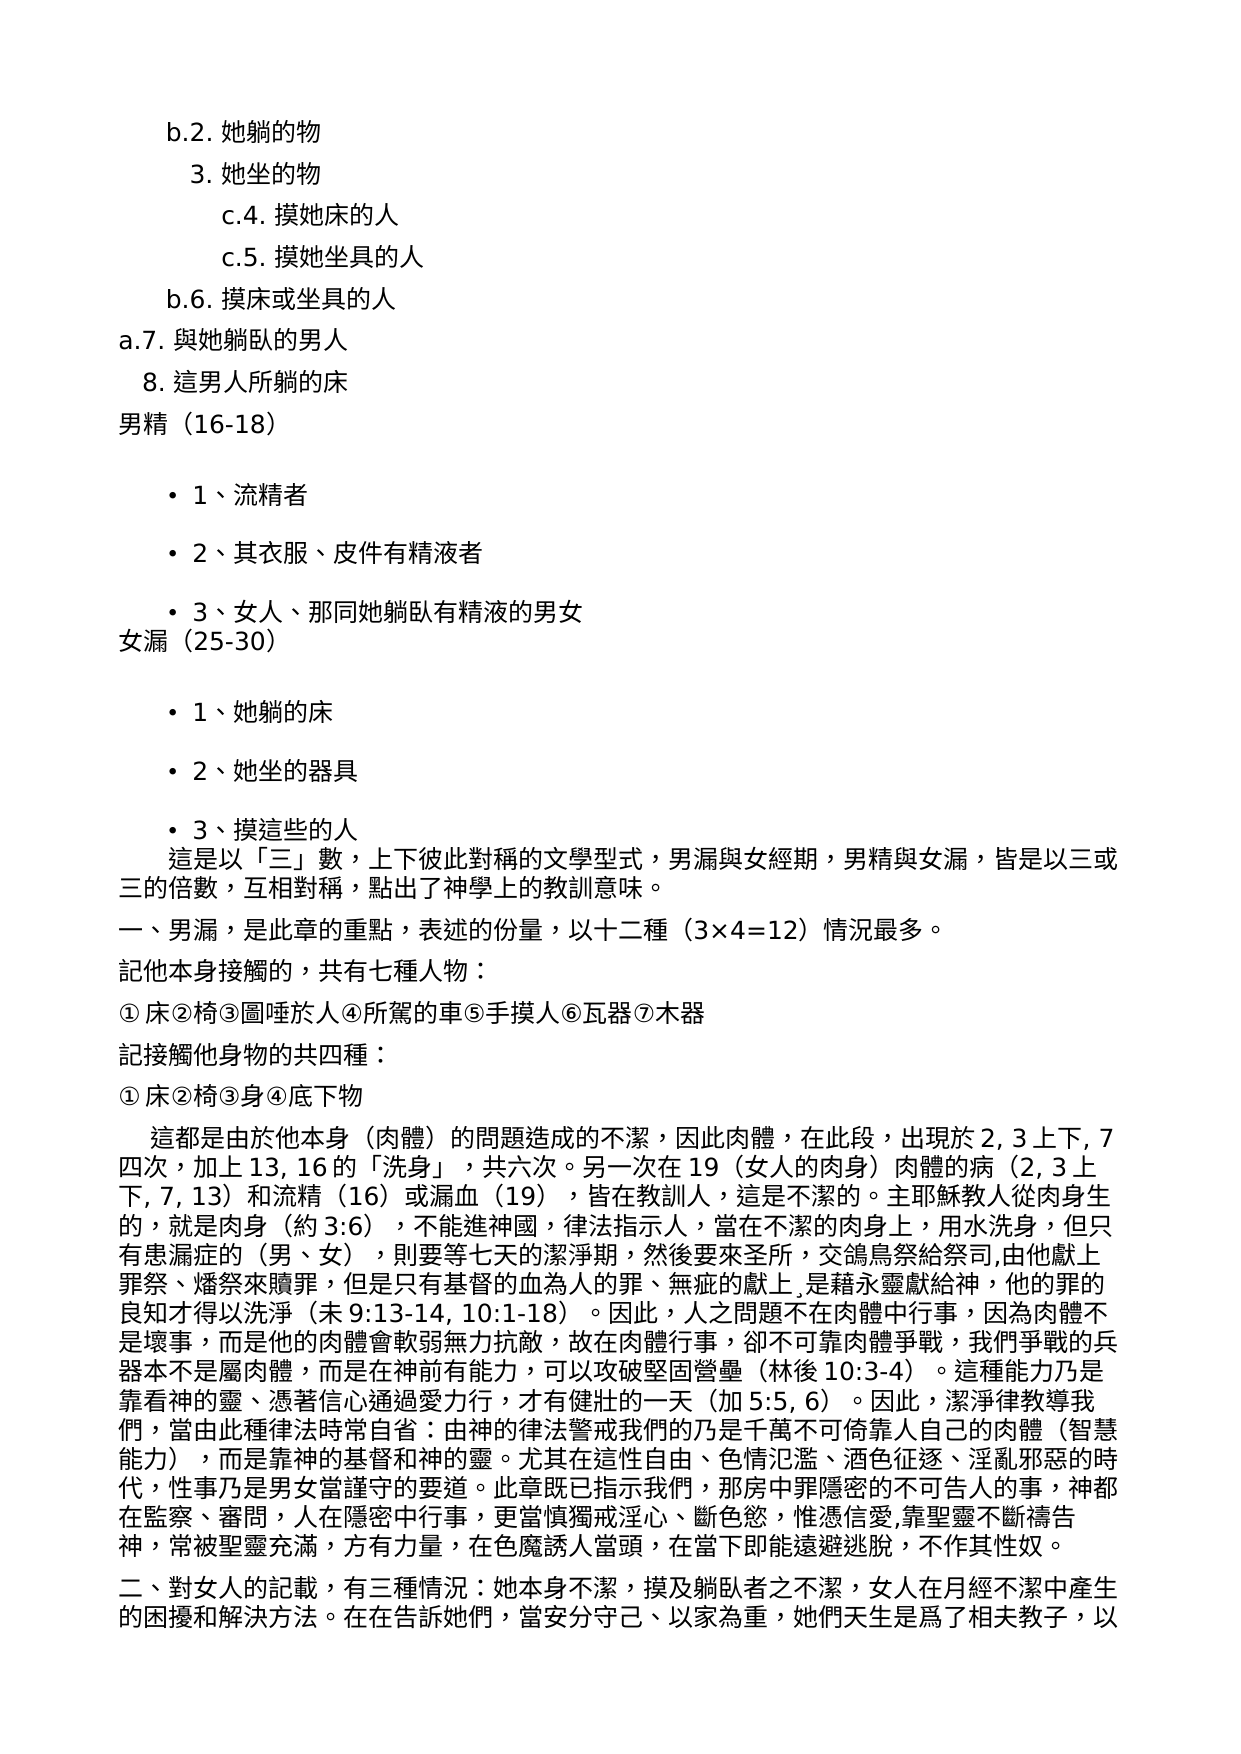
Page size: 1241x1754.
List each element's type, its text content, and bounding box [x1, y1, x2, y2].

list 2、其衣服、皮件有精液者 [177, 539, 1122, 569]
list 3、女人、那同她躺臥有精液的男女 [177, 598, 1122, 627]
list 1、她躺的床 [177, 698, 1122, 728]
text ①床②椅③圖唾於人④所駕的車⑤手摸人⑥瓦器⑦木器 [118, 999, 1122, 1028]
text 這都是由於他本身（肉體）的問題造成的不潔，因此肉體，在此段，出現於2, 3上下, 7四次，加上13, 16的「洗身」，共六次。另一次在19（女人的肉身）肉體的病（2, 3上下, 7, 13）和流精（16）或漏血（19），皆在教訓人，這是不潔的。主耶穌教人從肉身生的，就是肉身（約3:6），不能進神國，律法指示人，當在不潔的肉身上，用水洗身，但只有患漏症的（男、女），則要等七天的潔淨期，然後要來圣所，交鴿鳥祭給祭司‚由他獻上罪祭、燔祭來贖罪，但是只有基督的血為人的罪、無疵的獻上¸是藉永靈獻給神，他的罪的良知才得以洗淨（未9:13-14, 10:1-18）。因此，人之問題不在肉體中行事，因為肉體不是壞事，而是他的肉體會軟弱無力抗敵，故在肉體行事，卻不可靠肉體爭戰，我們爭戰的兵器本不是屬肉體，而是在神前有能力，可以攻破堅固營壘（林後10:3-4）。這種能力乃是靠看神的靈、憑著信心通過愛力行，才有健壯的一天（加5:5, 6）。因此，潔淨律教導我們，當由此種律法時常自省：由神的律法警戒我們的乃是千萬不可倚靠人自己的肉體（智慧能力），而是靠神的基督和神的靈。尤其在這性自由、色情氾濫、酒色征逐、淫亂邪惡的時代，性事乃是男女當謹守的要道。此章既已指示我們，那房中罪隱密的不可告人的事，神都在監察、審問，人在隱密中行事，更當慎獨戒淫心、斷色慾，惟憑信愛‚靠聖靈不斷禱告神，常被聖靈充滿，方有力量，在色魔誘人當頭，在當下即能遠避逃脫，不作其性奴。 [118, 1124, 1122, 1562]
text 二、對女人的記載，有三種情況：她本身不潔，摸及躺臥者之不潔，女人在月經不潔中產生的困擾和解決方法。在在告訴她們，當安分守己、以家為重，她們天生是爲了相夫教子，以 [118, 1574, 1122, 1632]
text 8. 這男人所躺的床 [118, 368, 1122, 397]
text b.6. 摸床或坐具的人 [118, 285, 1122, 314]
text 一、男漏，是此章的重點，表述的份量，以十二種（3×4=12）情況最多。 [118, 916, 1122, 945]
text a.7. 與她躺臥的男人 [118, 326, 1122, 356]
list 2、她坐的器具 [177, 757, 1122, 786]
text c.5. 摸她坐具的人 [118, 243, 1122, 272]
text 記他本身接觸的，共有七種人物： [118, 957, 1122, 987]
text 男精（16-18） [118, 410, 1122, 439]
list 1、流精者 [177, 481, 1122, 510]
text c.4. 摸她床的人 [118, 201, 1122, 231]
text b.2. 她躺的物 [118, 118, 1122, 147]
list 3、摸這些的人 [177, 816, 1122, 845]
text ①床②椅③身④底下物 [118, 1082, 1122, 1112]
text 這是以「三」數，上下彼此對稱的文學型式，男漏與女經期，男精與女漏，皆是以三或三的倍數，互相對稱，點出了神學上的教訓意味。 [118, 845, 1122, 903]
text 女漏（25-30） [118, 627, 1122, 657]
text 記接觸他身物的共四種： [118, 1041, 1122, 1070]
text 3. 她坐的物 [118, 160, 1122, 189]
